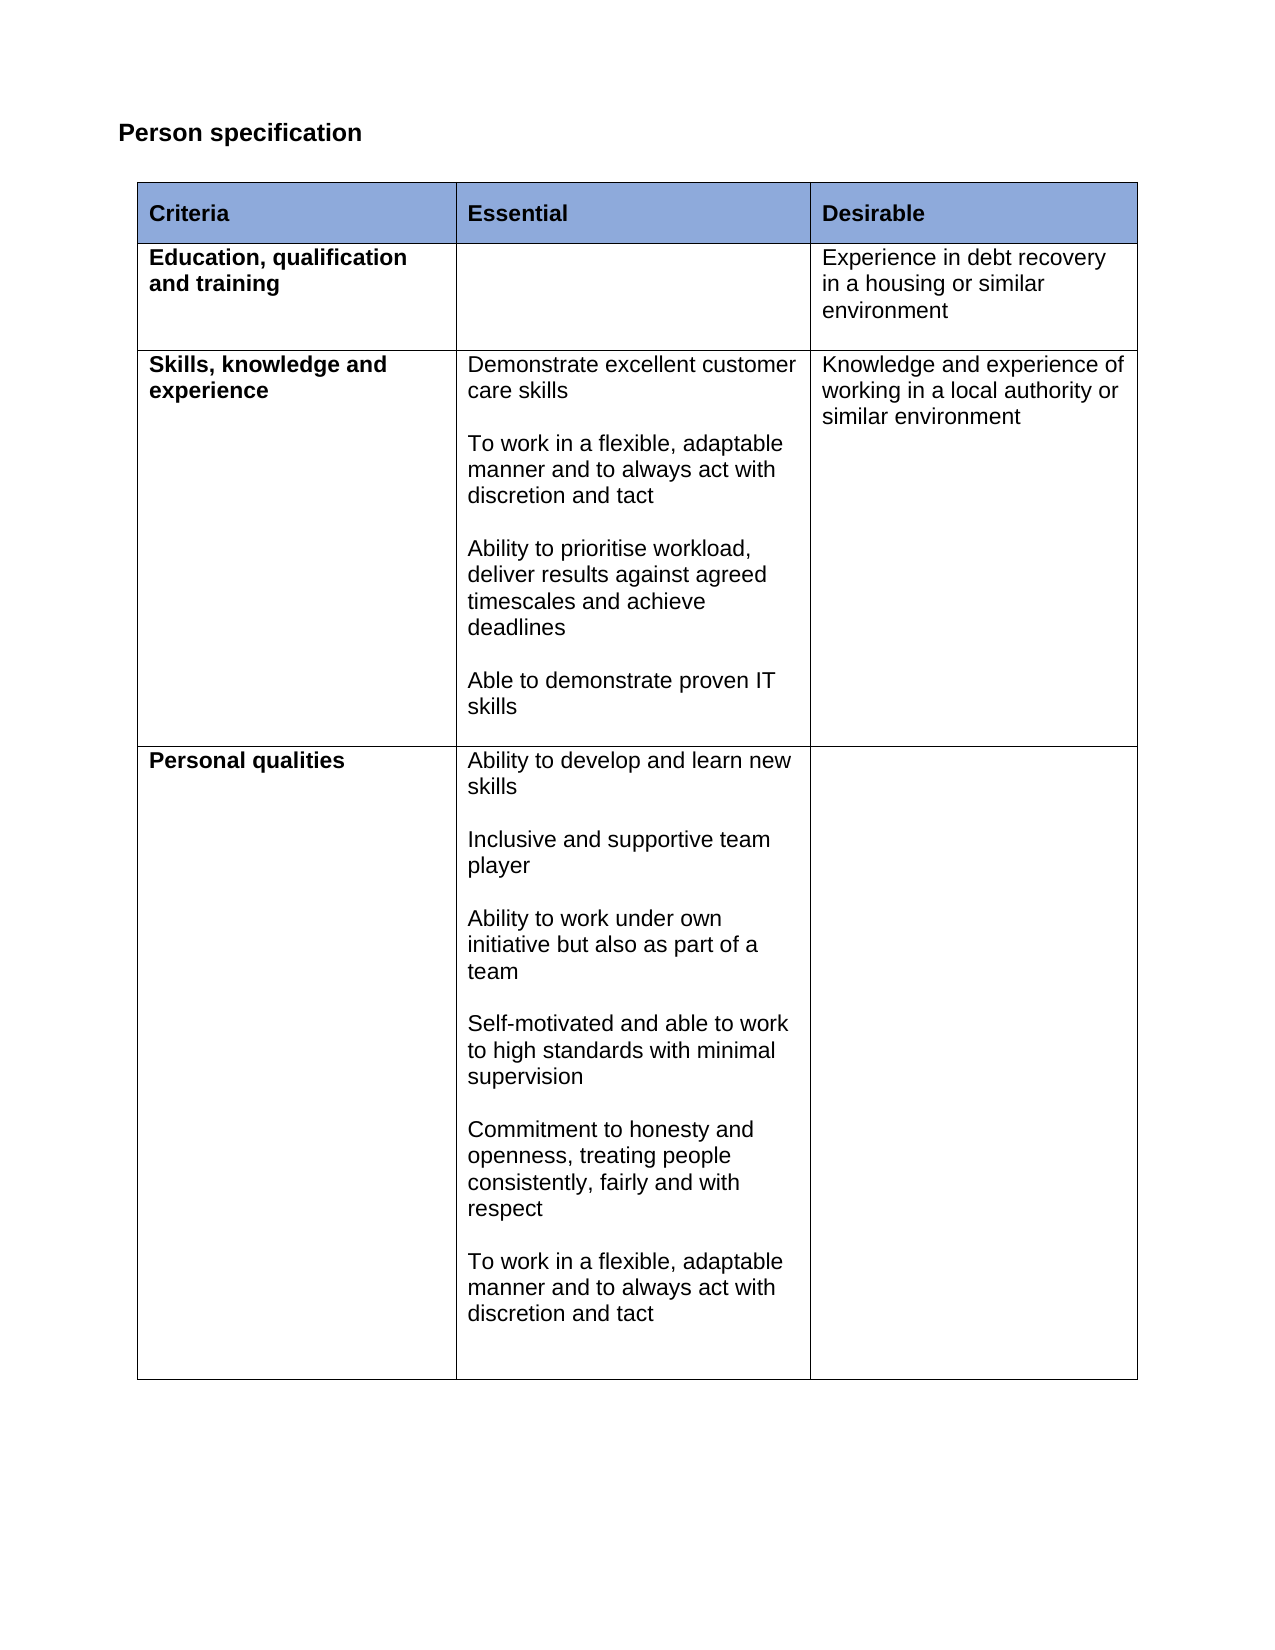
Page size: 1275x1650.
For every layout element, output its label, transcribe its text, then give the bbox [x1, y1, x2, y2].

table_cell Education, qualification and training [138, 244, 456, 349]
table_header Desirable [811, 183, 1137, 243]
table_cell Ability to develop and learn new skills Inclusive and supportive team player Ability to work under own initiative but also as part of a team Self-motivated and able to work to high standards with minimal supervision Commitment to honesty and openness, treating people consistently, fairly and with respect To work in a flexible, adaptable manner and to always act with discretion and tact [457, 747, 810, 1379]
table_header Criteria [138, 183, 456, 243]
table_cell Knowledge and experience of working in a local authority or similar environment [811, 351, 1137, 746]
table_cell Experience in debt recovery in a housing or similar environment [811, 244, 1137, 349]
table_cell Demonstrate excellent customer care skills To work in a flexible, adaptable manner and to always act with discretion and tact Ability to prioritise workload, deliver results against agreed timescales and achieve deadlines Able to demonstrate proven IT skills [457, 351, 810, 746]
table_cell [811, 747, 1137, 1379]
table_cell Skills, knowledge and experience [138, 351, 456, 746]
subtitle Person specification [118, 118, 1157, 147]
table_header Essential [457, 183, 810, 243]
table_cell [457, 244, 810, 349]
table_cell Personal qualities [138, 747, 456, 1379]
